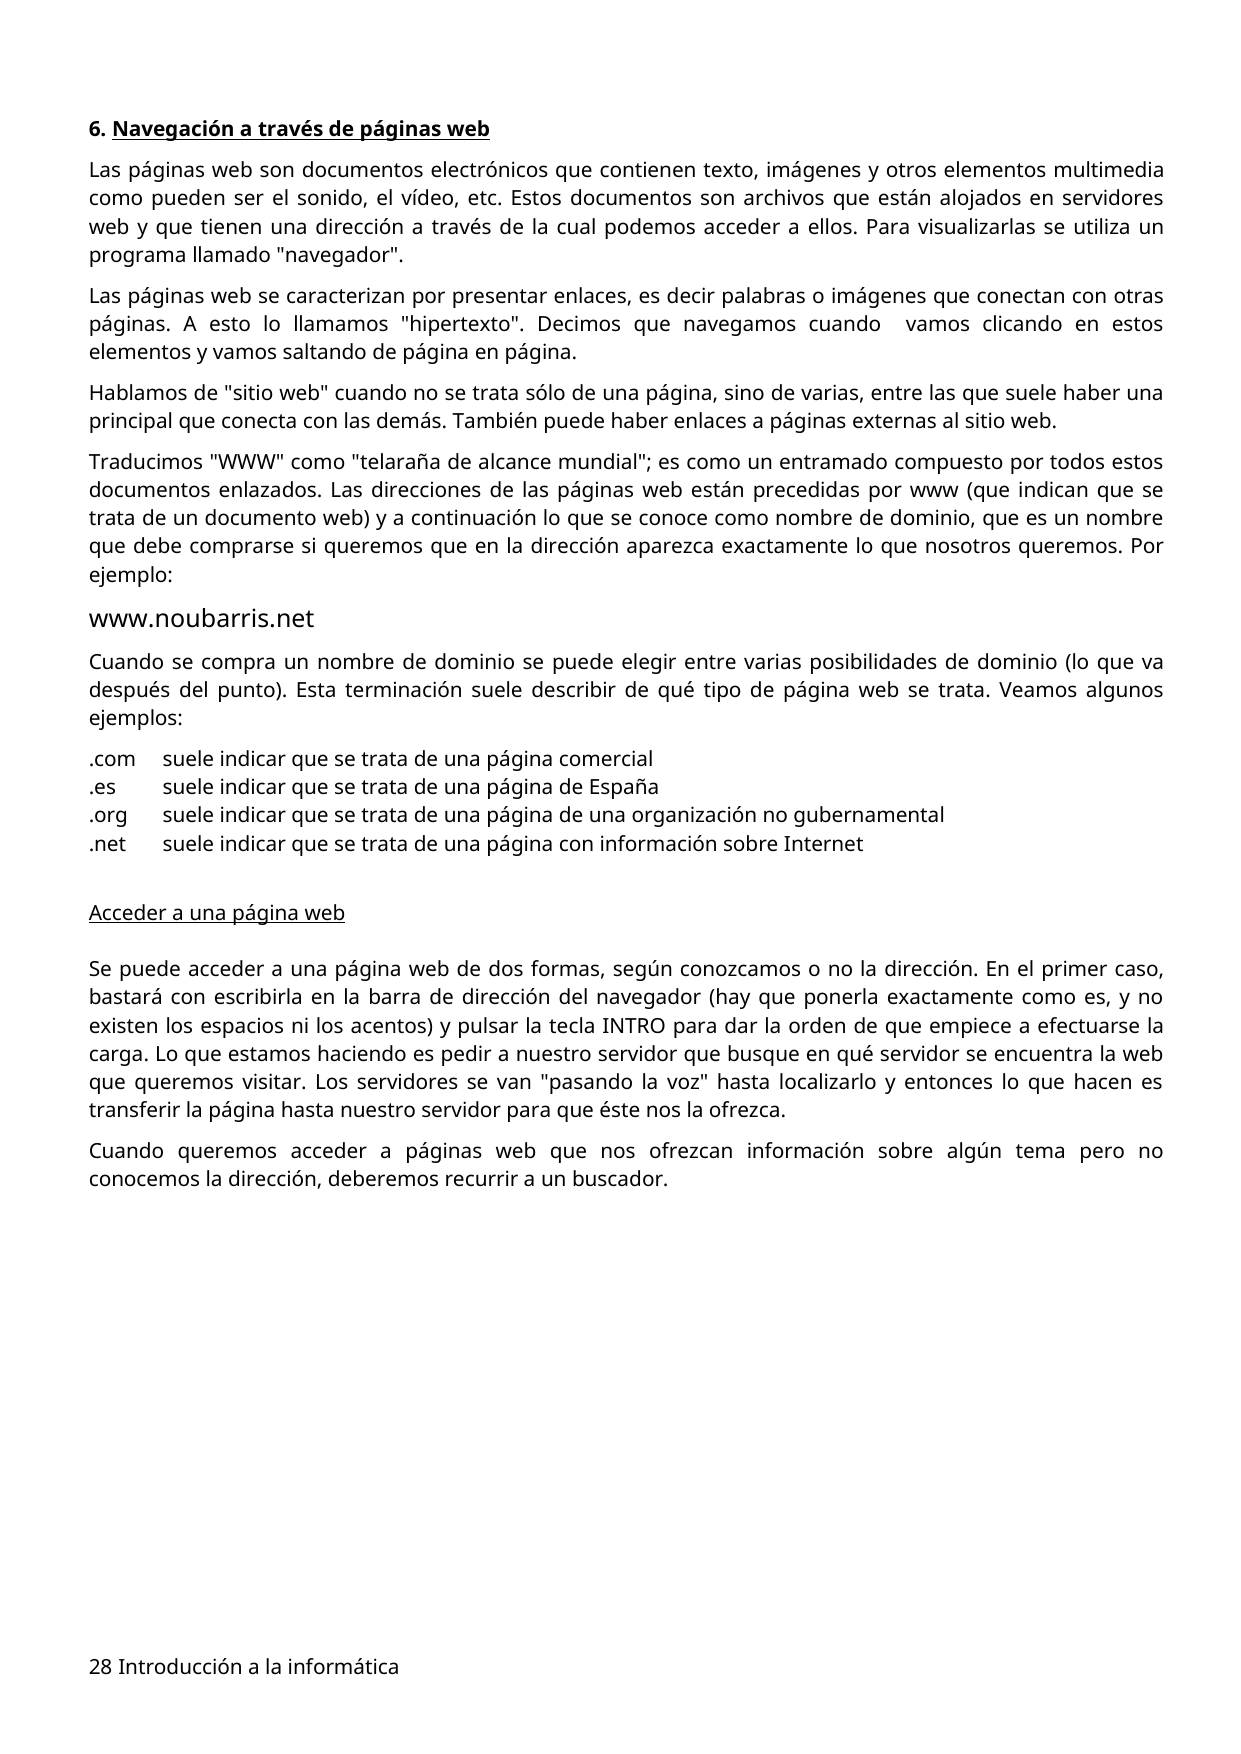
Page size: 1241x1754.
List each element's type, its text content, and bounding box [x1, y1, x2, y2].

text Hablamos de "sitio web" cuando no se trata sólo de una página, sino de varias, entre las que suele haber una principal que conecta con las demás. También puede haber enlaces a páginas externas al sitio web. [88, 378, 1165, 434]
text Acceder a una página web Se puede acceder a una página web de dos formas, según conozcamos o no la dirección. En el primer caso, bastará con escribirla en la barra de dirección del navegador (hay que ponerla exactamente como es, y no existen los espacios ni los acentos) y pulsar la tecla INTRO para dar la orden de que empiece a efectuarse la carga. Lo que estamos haciendo es pedir a nuestro servidor que busque en qué servidor se encuentra la web que queremos visitar. Los servidores se van "pasando la voz" hasta localizarlo y entonces lo que hacen es transferir la página hasta nuestro servidor para que éste nos la ofrezca. [88, 869, 1165, 1124]
text 6. Navegación a través de páginas web [88, 114, 1165, 143]
text Las páginas web se caracterizan por presentar enlaces, es decir palabras o imágenes que conectan con otras páginas. A esto lo llamamos "hipertexto". Decimos que navegamos cuando vamos clicando en estos elementos y vamos saltando de página en página. [88, 281, 1165, 365]
text Cuando queremos acceder a páginas web que nos ofrezcan información sobre algún tema pero no conocemos la dirección, deberemos recurrir a un buscador. [88, 1136, 1165, 1193]
text .com suele indicar que se trata de una página comercial .es suele indicar que se trata de una página de España .org suele indicar que se trata de una página de una organización no gubernamental .net suele indicar que se trata de una página con información sobre Internet [88, 744, 1165, 857]
text Las páginas web son documentos electrónicos que contienen texto, imágenes y otros elementos multimedia como pueden ser el sonido, el vídeo, etc. Estos documentos son archivos que están alojados en servidores web y que tienen una dirección a través de la cual podemos acceder a ellos. Para visualizarlas se utiliza un programa llamado "navegador". [88, 155, 1165, 268]
text www.noubarris.net [88, 601, 1165, 634]
text Traducimos "WWW" como "telaraña de alcance mundial"; es como un entramado compuesto por todos estos documentos enlazados. Las direcciones de las páginas web están precedidas por www (que indican que se trata de un documento web) y a continuación lo que se conoce como nombre de dominio, que es un nombre que debe comprarse si queremos que en la dirección aparezca exactamente lo que nosotros queremos. Por ejemplo: [88, 447, 1165, 588]
text Cuando se compra un nombre de dominio se puede elegir entre varias posibilidades de dominio (lo que va después del punto). Esta terminación suele describir de qué tipo de página web se trata. Veamos algunos ejemplos: [88, 647, 1165, 732]
